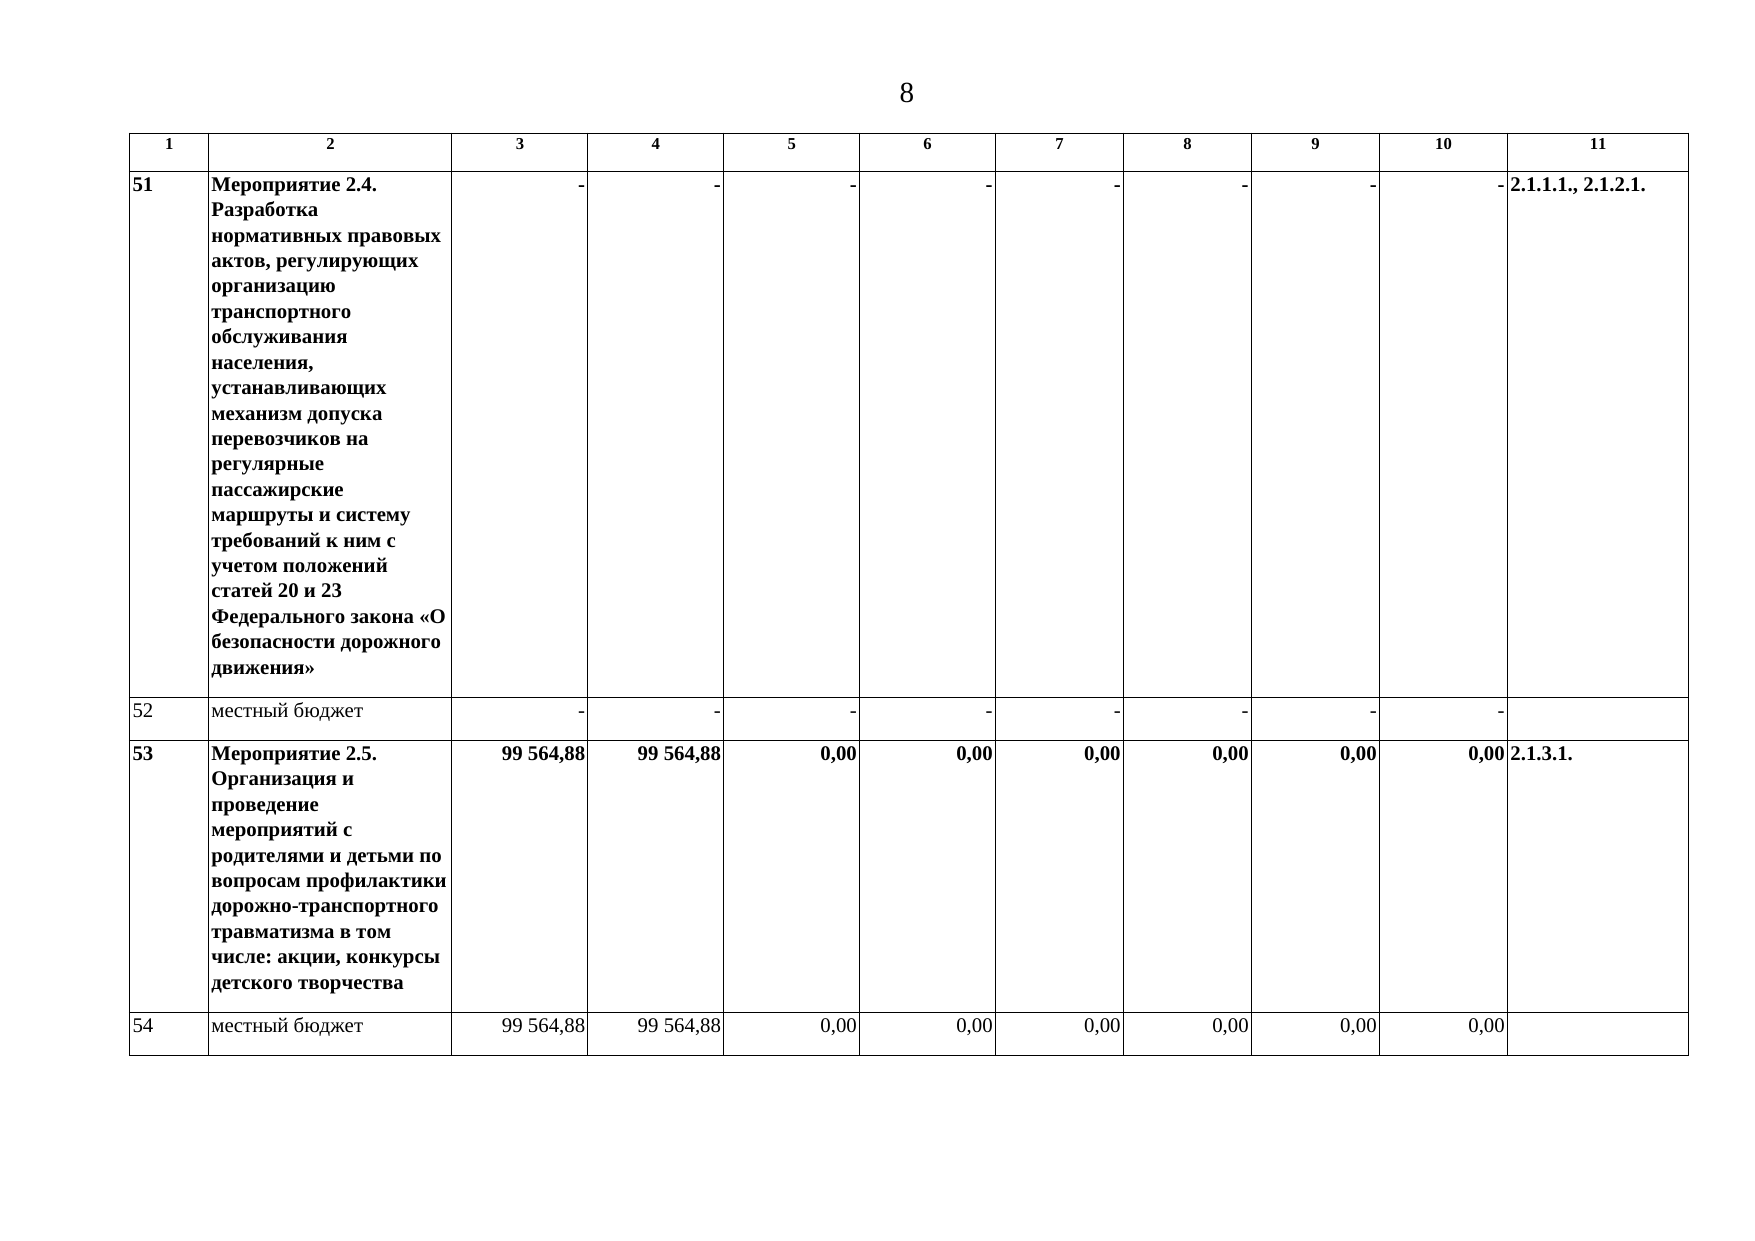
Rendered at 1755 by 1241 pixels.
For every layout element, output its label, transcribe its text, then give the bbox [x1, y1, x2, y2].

table_cell 53 [130, 741, 208, 1012]
table_cell 0,00 [1380, 1013, 1507, 1055]
table_cell - [1124, 698, 1251, 740]
table_header 8 [1124, 134, 1251, 171]
table_header 9 [1252, 134, 1379, 171]
table_header 4 [588, 134, 723, 171]
table_cell - [1124, 172, 1251, 697]
table_cell - [724, 698, 859, 740]
table_cell - [1380, 698, 1507, 740]
table_header [118, 133, 129, 1056]
table_cell [1508, 1013, 1688, 1055]
table_cell 0,00 [1124, 741, 1251, 1012]
table_cell 0,00 [996, 1013, 1123, 1055]
table_cell местный бюджет [209, 698, 451, 740]
table_cell [1508, 698, 1688, 740]
table_cell 0,00 [1124, 1013, 1251, 1055]
table_cell Мероприятие 2.5. Организация и проведение мероприятий с родителями и детьми по вопросам профилактики дорожно-транспортного травматизма в том числе: акции, конкурсы детского творчества [209, 741, 451, 1012]
table_cell [1713, 133, 1732, 1056]
table_cell 0,00 [860, 1013, 995, 1055]
table_cell Мероприятие 2.4. Разработка нормативных правовых актов, регулирующих организацию транспортного обслуживания населения, устанавливающих механизм допуска перевозчиков на регулярные пассажирские маршруты и систему требований к ним с учетом положений статей 20 и 23 Федерального закона «О безопасности дорожного движения» [209, 172, 451, 697]
table_cell - [452, 698, 587, 740]
table_cell - [588, 172, 723, 697]
table_header 11 [1508, 134, 1688, 171]
table_header 10 [1380, 134, 1507, 171]
table_header 7 [996, 134, 1123, 171]
table_cell 0,00 [1252, 1013, 1379, 1055]
table_cell 99 564,88 [588, 741, 723, 1012]
table_cell 99 564,88 [452, 741, 587, 1012]
table_cell 0,00 [860, 741, 995, 1012]
table_header 6 [860, 134, 995, 171]
table_cell 2.1.3.1. [1508, 741, 1688, 1012]
table_cell 51 [130, 172, 208, 697]
table_cell местный бюджет [209, 1013, 451, 1055]
table_cell 99 564,88 [588, 1013, 723, 1055]
table_cell - [588, 698, 723, 740]
table_cell - [860, 172, 995, 697]
table_header 1 [130, 134, 208, 171]
table_cell 0,00 [724, 1013, 859, 1055]
table_header 3 [452, 134, 587, 171]
table_cell - [996, 172, 1123, 697]
table_cell 0,00 [1252, 741, 1379, 1012]
table_cell 2.1.1.1., 2.1.2.1. [1508, 172, 1688, 697]
table_header 2 [209, 134, 451, 171]
table_cell 54 [130, 1013, 208, 1055]
table_cell - [452, 172, 587, 697]
table_cell 0,00 [996, 741, 1123, 1012]
table_cell 99 564,88 [452, 1013, 587, 1055]
table_cell 0,00 [724, 741, 859, 1012]
table_cell 0,00 [1380, 741, 1507, 1012]
table_cell 52 [130, 698, 208, 740]
table_header 5 [724, 134, 859, 171]
table_header [1689, 133, 1713, 1056]
table_cell - [996, 698, 1123, 740]
table_cell - [1380, 172, 1507, 697]
table_cell - [1252, 698, 1379, 740]
table_cell - [724, 172, 859, 697]
table_cell - [860, 698, 995, 740]
table_cell - [1252, 172, 1379, 697]
